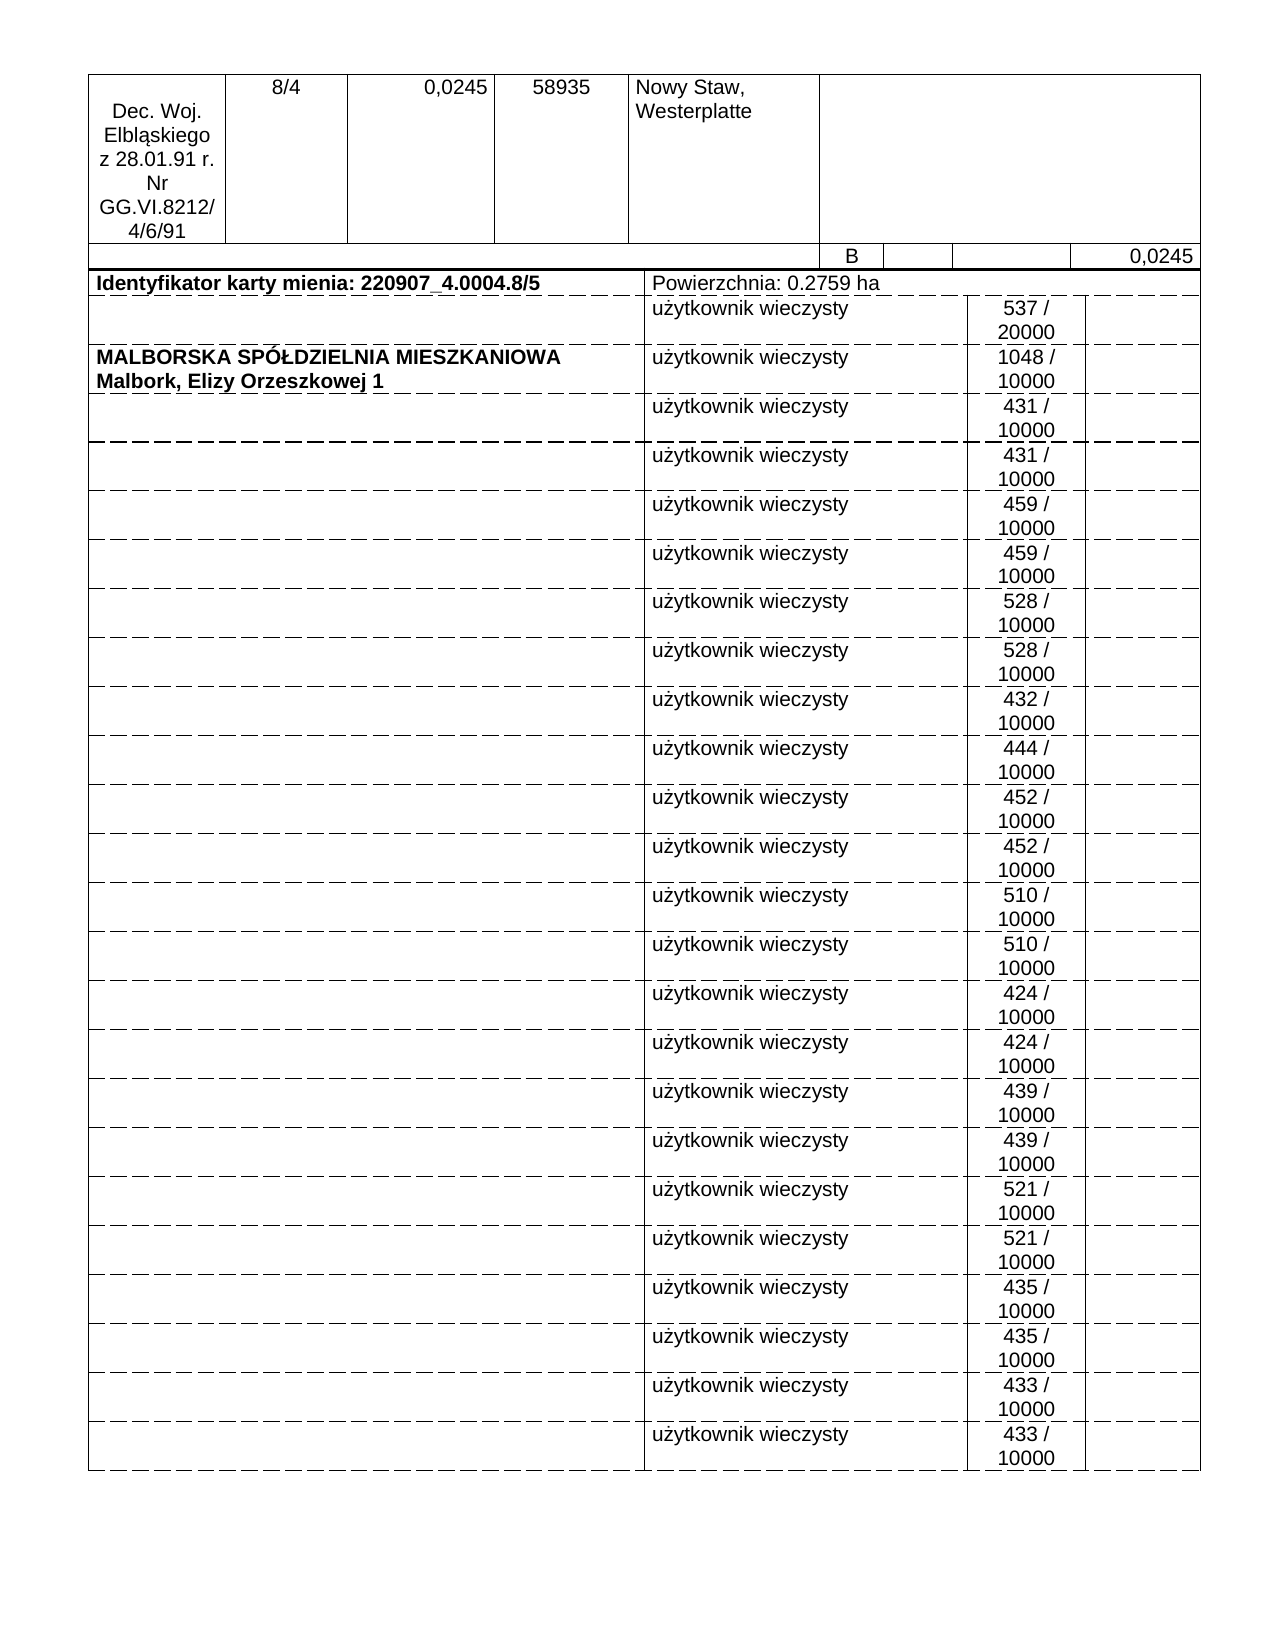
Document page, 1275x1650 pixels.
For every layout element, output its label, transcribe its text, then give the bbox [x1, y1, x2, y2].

table_cell użytkownik wieczysty [645, 1127, 967, 1176]
table_cell [1086, 1225, 1200, 1274]
table_cell użytkownik wieczysty [645, 1078, 967, 1127]
table_cell 1048 / 10000 [968, 344, 1085, 392]
table_cell 528 / 10000 [968, 637, 1085, 686]
table_cell Powierzchnia: 0.2759 ha [645, 271, 1200, 294]
table_cell [89, 1029, 644, 1078]
table_cell [89, 490, 644, 539]
table_cell [1086, 344, 1200, 392]
table_cell [89, 295, 644, 343]
table_cell 510 / 10000 [968, 882, 1085, 931]
table_cell użytkownik wieczysty [645, 1029, 967, 1078]
table_cell użytkownik wieczysty [645, 833, 967, 882]
table_cell [89, 686, 644, 735]
table_cell [1086, 1078, 1200, 1127]
table_cell [1086, 295, 1200, 343]
table_cell 452 / 10000 [968, 784, 1085, 833]
table_cell użytkownik wieczysty [645, 295, 967, 343]
table_cell 439 / 10000 [968, 1127, 1085, 1176]
table_cell [89, 441, 644, 490]
table_cell [1086, 931, 1200, 980]
table_cell [1086, 1176, 1200, 1225]
table_cell 521 / 10000 [968, 1176, 1085, 1225]
table_cell 433 / 10000 [968, 1372, 1085, 1421]
table_cell użytkownik wieczysty [645, 980, 967, 1029]
table_cell Nowy Staw, Westerplatte [629, 75, 819, 242]
table_cell [1086, 1323, 1200, 1372]
table_cell [1086, 1421, 1200, 1469]
table_cell użytkownik wieczysty [645, 1421, 967, 1469]
table_cell [89, 637, 644, 686]
table_cell [1086, 393, 1200, 441]
table_cell [89, 393, 644, 441]
table_cell 431 / 10000 [968, 441, 1085, 490]
table_cell [884, 244, 952, 267]
table_cell 435 / 10000 [968, 1323, 1085, 1372]
table_cell [820, 75, 1200, 242]
table_cell użytkownik wieczysty [645, 882, 967, 931]
table_cell 528 / 10000 [968, 588, 1085, 637]
table_cell [89, 244, 819, 267]
table_cell 431 / 10000 [968, 393, 1085, 441]
table_cell [1086, 735, 1200, 784]
table_cell Identyfikator karty mienia: 220907_4.0004.8/5 [89, 271, 644, 294]
table_cell [89, 1323, 644, 1372]
table_cell [89, 539, 644, 588]
table_cell 58935 [495, 75, 628, 242]
table_cell użytkownik wieczysty [645, 490, 967, 539]
table_cell użytkownik wieczysty [645, 539, 967, 588]
table_cell [1086, 1274, 1200, 1323]
table_cell 435 / 10000 [968, 1274, 1085, 1323]
table_cell [1086, 637, 1200, 686]
table_cell [1086, 833, 1200, 882]
table_cell użytkownik wieczysty [645, 931, 967, 980]
table_cell użytkownik wieczysty [645, 1372, 967, 1421]
table_cell użytkownik wieczysty [645, 1323, 967, 1372]
table_cell [1086, 882, 1200, 931]
table_cell [89, 1421, 644, 1469]
table_cell 537 / 20000 [968, 295, 1085, 343]
table_cell 510 / 10000 [968, 931, 1085, 980]
table_cell 0,0245 [348, 75, 494, 242]
table_cell użytkownik wieczysty [645, 686, 967, 735]
table_cell [1086, 441, 1200, 490]
table_cell 452 / 10000 [968, 833, 1085, 882]
table_cell [89, 1372, 644, 1421]
table_cell 424 / 10000 [968, 1029, 1085, 1078]
table_cell [89, 931, 644, 980]
table_cell użytkownik wieczysty [645, 735, 967, 784]
table_cell 444 / 10000 [968, 735, 1085, 784]
table_cell 424 / 10000 [968, 980, 1085, 1029]
table_cell [89, 588, 644, 637]
table_cell [89, 1078, 644, 1127]
table_cell użytkownik wieczysty [645, 393, 967, 441]
table_cell 459 / 10000 [968, 490, 1085, 539]
table_cell użytkownik wieczysty [645, 344, 967, 392]
table_cell [89, 882, 644, 931]
table_cell [1086, 539, 1200, 588]
table_cell [89, 1176, 644, 1225]
table_cell [1086, 784, 1200, 833]
table_cell 521 / 10000 [968, 1225, 1085, 1274]
table_cell [89, 735, 644, 784]
table_cell użytkownik wieczysty [645, 1176, 967, 1225]
table_cell użytkownik wieczysty [645, 588, 967, 637]
table_cell [1086, 1029, 1200, 1078]
table_cell 439 / 10000 [968, 1078, 1085, 1127]
table_cell [89, 784, 644, 833]
table_cell B [820, 244, 883, 267]
table_cell [1086, 490, 1200, 539]
table_cell 433 / 10000 [968, 1421, 1085, 1469]
table_cell [1086, 980, 1200, 1029]
table_cell Dec. Woj. Elbląskiego z 28.01.91 r. Nr GG.VI.8212/4/6/91 [89, 75, 225, 242]
table_cell [1086, 1372, 1200, 1421]
table_cell 0,0245 [1071, 244, 1200, 267]
table_cell 459 / 10000 [968, 539, 1085, 588]
table_cell MALBORSKA SPÓŁDZIELNIA MIESZKANIOWA Malbork, Elizy Orzeszkowej 1 [89, 344, 644, 392]
table_cell [89, 1127, 644, 1176]
table_cell [953, 244, 1070, 267]
table_cell użytkownik wieczysty [645, 784, 967, 833]
table_cell użytkownik wieczysty [645, 1225, 967, 1274]
table_cell [89, 1274, 644, 1323]
table_cell [89, 980, 644, 1029]
table_cell [89, 833, 644, 882]
table_cell 432 / 10000 [968, 686, 1085, 735]
table_cell 8/4 [226, 75, 347, 242]
table_cell użytkownik wieczysty [645, 441, 967, 490]
table_cell użytkownik wieczysty [645, 637, 967, 686]
table_cell [1086, 1127, 1200, 1176]
table_cell [1086, 686, 1200, 735]
table_cell użytkownik wieczysty [645, 1274, 967, 1323]
table_cell [89, 1225, 644, 1274]
table_cell [1086, 588, 1200, 637]
